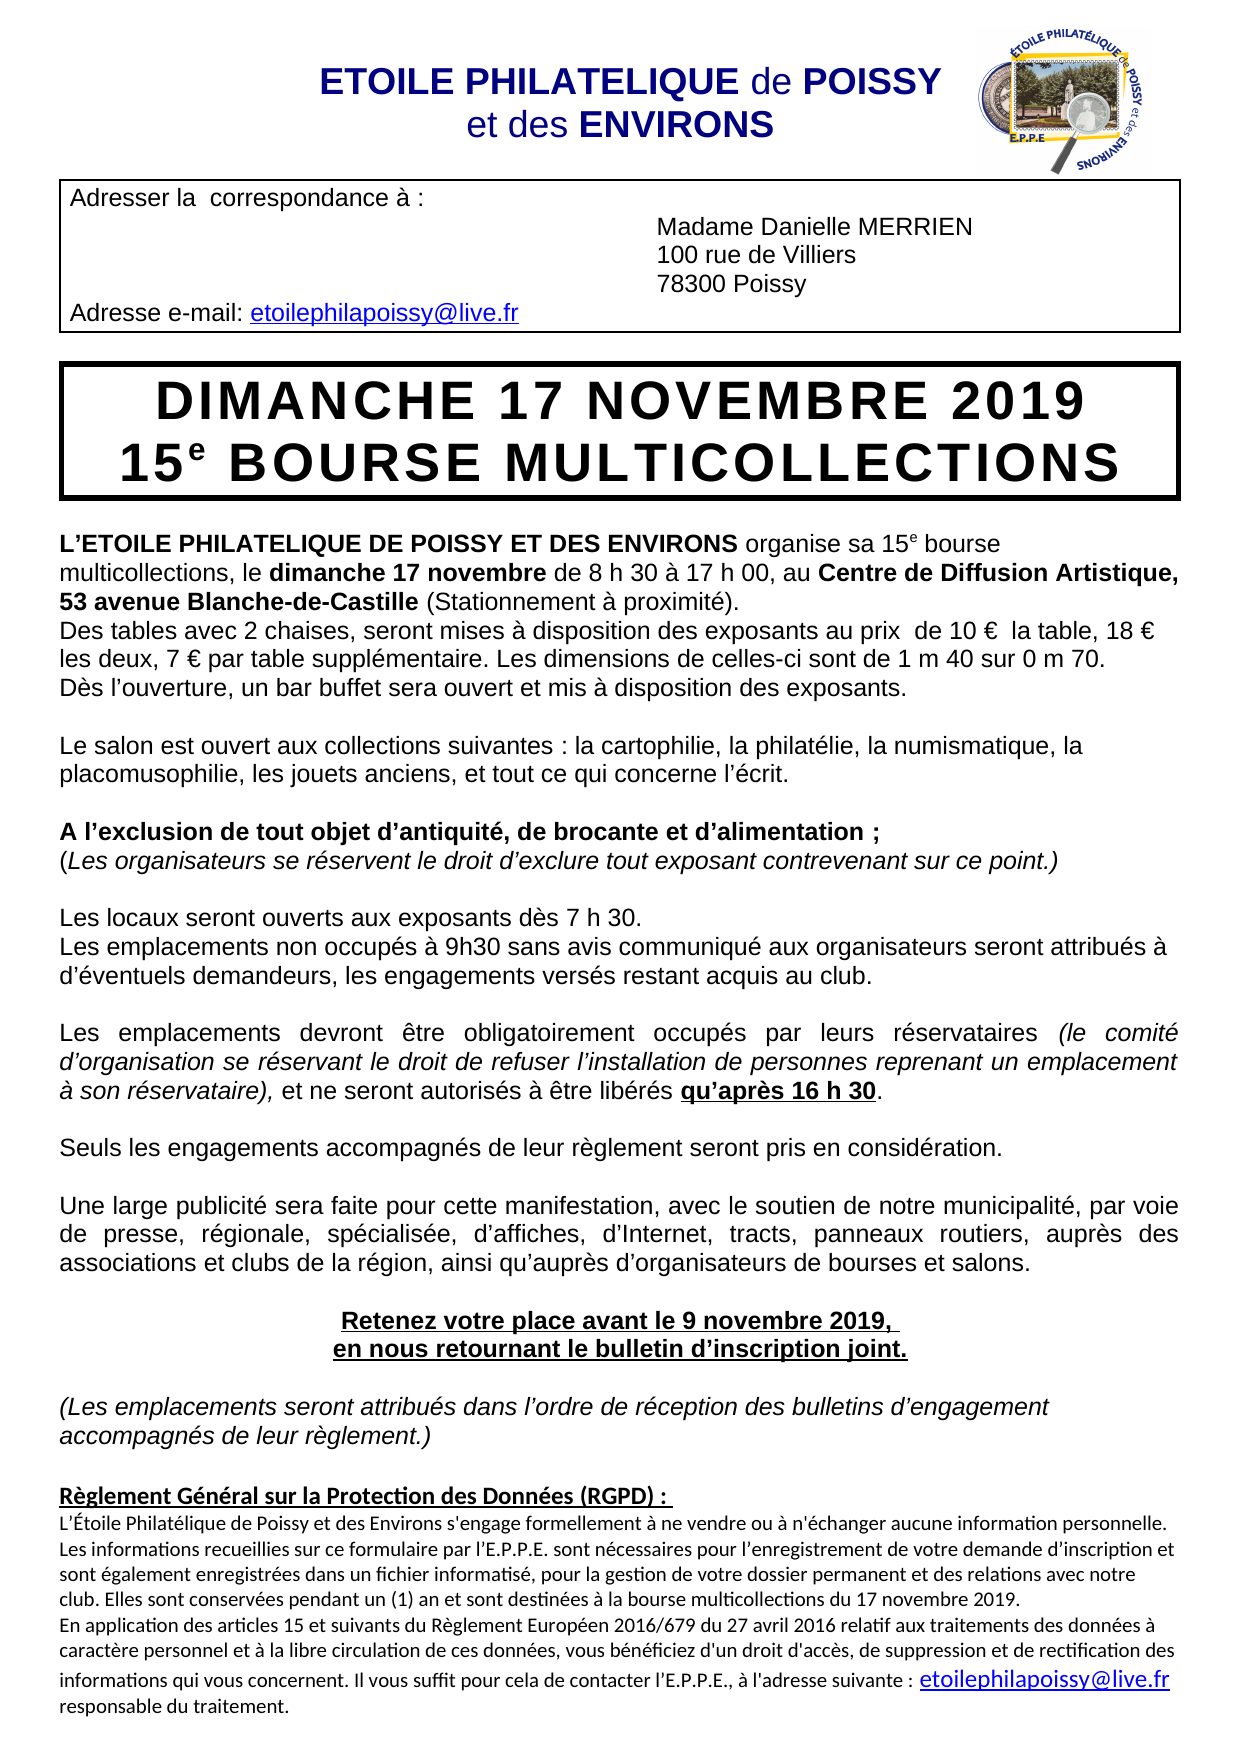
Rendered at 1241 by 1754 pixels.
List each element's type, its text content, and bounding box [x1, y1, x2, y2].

text 78300 Poissy [61, 265, 1179, 293]
text DIMANCHE 17 NOVEMBRE 2019 [64, 367, 1176, 424]
text Règlement Général sur la Protection des Données (RGPD) : [59, 1480, 1181, 1510]
text Le salon est ouvert aux collections suivantes : la cartophilie, la philatélie, la numismatique, la placomusophilie, les jouets anciens, et tout ce qui concerne l’écrit. [59, 731, 1181, 788]
text Seuls les engagements accompagnés de leur règlement seront pris en considération. [59, 1133, 1181, 1162]
text Retenez votre place avant le 9 novembre 2019, en nous retournant le bulletin d’inscription joint. [59, 1277, 1181, 1392]
text A l’exclusion de tout objet d’antiquité, de brocante et d’alimentation ; [59, 817, 1181, 846]
text Dès l’ouverture, un bar buffet sera ouvert et mis à disposition des exposants. [59, 673, 1181, 702]
text L’Étoile Philatélique de Poissy et des Environs s'engage formellement à ne vendre ou à n'échanger aucune information personnelle. Les informations recueillies sur ce formulaire par l’E.P.P.E. sont nécessaires pour l’enregistrement de votre demande d’inscription et sont également enregistrées dans un fichier informatisé, pour la gestion de votre dossier permanent et des relations avec notre club. Elles sont conservées pendant un (1) an et sont destinées à la bourse multicollections du 17 novembre 2019. [59, 1510, 1181, 1612]
text Les locaux seront ouverts aux exposants dès 7 h 30. [59, 903, 1181, 932]
text Une large publicité sera faite pour cette manifestation, avec le soutien de notre municipalité, par voie de presse, régionale, spécialisée, d’affiches, d’Internet, tracts, panneaux routiers, auprès des associations et clubs de la région, ainsi qu’auprès d’organisateurs de bourses et salons. [59, 1191, 1181, 1277]
text Les emplacements devront être obligatoirement occupés par leurs réservataires (le comité d’organisation se réservant le droit de refuser l’installation de personnes reprenant un emplacement à son réservataire), et ne seront autorisés à être libérés qu’après 16 h 30. [59, 1018, 1181, 1104]
table_header ETOILE PHILATELIQUE de POISSY et des ENVIRONS [52, 59, 1188, 178]
text Les emplacements non occupés à 9h30 sans avis communiqué aux organisateurs seront attribués à d’éventuels demandeurs, les engagements versés restant acquis au club. [59, 932, 1181, 1018]
text 100 rue de Villiers [61, 236, 1179, 265]
text En application des articles 15 et suivants du Règlement Européen 2016/679 du 27 avril 2016 relatif aux traitements des données à caractère personnel et à la libre circulation de ces données, vous bénéficiez d'un droit d'accès, de suppression et de rectification des informations qui vous concernent. Il vous suffit pour cela de contacter l’E.P.P.E., à l'adresse suivante : etoilephilapoissy@live.fr responsable du traitement. [59, 1612, 1181, 1719]
text L’ETOILE PHILATELIQUE DE POISSY ET DES ENVIRONS organise sa 15e bourse multicollections, le dimanche 17 novembre de 8 h 30 à 17 h 00, au Centre de Diffusion Artistique, 53 avenue Blanche-de-Castille (Stationnement à proximité). [59, 529, 1181, 616]
text Adresser la correspondance à : [61, 181, 1179, 207]
text Adresse e-mail: etoilephilapoissy@live.fr [61, 293, 1179, 331]
picture [974, 26, 1151, 177]
text 15e BOURSE MULTICOLLECTIONS [64, 424, 1176, 495]
text (Les emplacements seront attribués dans l’ordre de réception des bulletins d’engagement accompagnés de leur règlement.) [59, 1392, 1181, 1449]
text (Les organisateurs se réservent le droit d’exclure tout exposant contrevenant sur ce point.) [59, 846, 1181, 903]
text Madame Danielle MERRIEN [61, 207, 1179, 236]
text Des tables avec 2 chaises, seront mises à disposition des exposants au prix de 10 € la table, 18 € les deux, 7 € par table supplémentaire. Les dimensions de celles-ci sont de 1 m 40 sur 0 m 70. [59, 616, 1181, 673]
